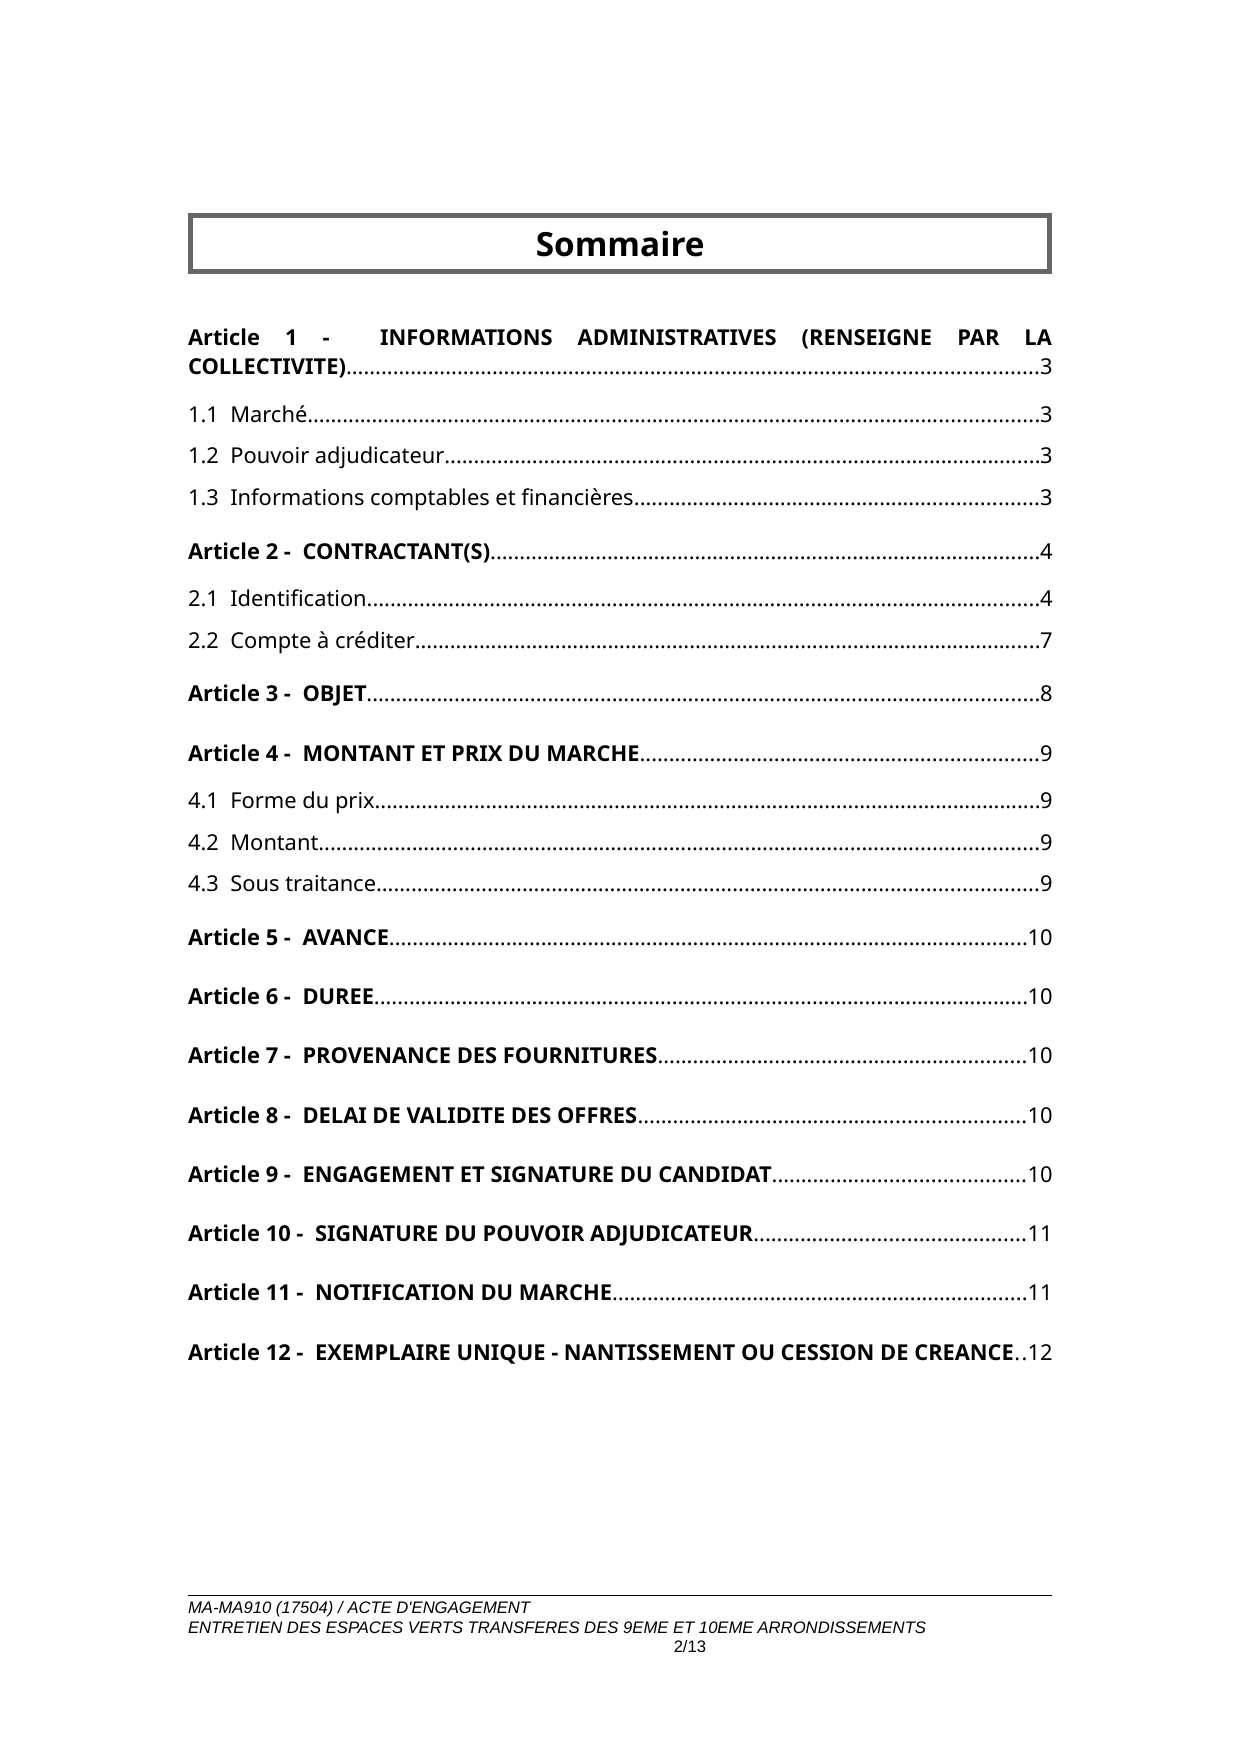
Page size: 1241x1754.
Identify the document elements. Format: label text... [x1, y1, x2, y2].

text 1.1 Marché 3 [188, 399, 1052, 429]
text Article 1 - INFORMATIONS ADMINISTRATIVES (RENSEIGNE PAR LA COLLECTIVITE) 3 [188, 322, 1052, 381]
text Article 9 - ENGAGEMENT ET SIGNATURE DU CANDIDAT 10 [188, 1159, 1052, 1189]
text 1.2 Pouvoir adjudicateur 3 [188, 441, 1052, 470]
text Article 10 - SIGNATURE DU POUVOIR ADJUDICATEUR 11 [188, 1218, 1052, 1248]
text 1.3 Informations comptables et financières 3 [188, 482, 1052, 512]
text 4.2 Montant 9 [188, 827, 1052, 856]
text Article 2 - CONTRACTANT(S) 4 [188, 536, 1052, 565]
text 4.1 Forme du prix 9 [188, 785, 1052, 815]
text Article 3 - OBJET 8 [188, 678, 1052, 708]
text Article 5 - AVANCE 10 [188, 922, 1052, 952]
text Article 11 - NOTIFICATION DU MARCHE 11 [188, 1277, 1052, 1307]
subtitle Sommaire [193, 218, 1047, 269]
text Article 8 - DELAI DE VALIDITE DES OFFRES 10 [188, 1099, 1052, 1129]
text Article 6 - DUREE 10 [188, 981, 1052, 1011]
text Article 7 - PROVENANCE DES FOURNITURES 10 [188, 1040, 1052, 1070]
text 4.3 Sous traitance 9 [188, 868, 1052, 898]
text Article 12 - EXEMPLAIRE UNIQUE - NANTISSEMENT OU CESSION DE CREANCE 12 [188, 1337, 1052, 1366]
text 2.1 Identification 4 [188, 583, 1052, 613]
text Article 4 - MONTANT ET PRIX DU MARCHE 9 [188, 737, 1052, 767]
text 2.2 Compte à créditer 7 [188, 625, 1052, 654]
